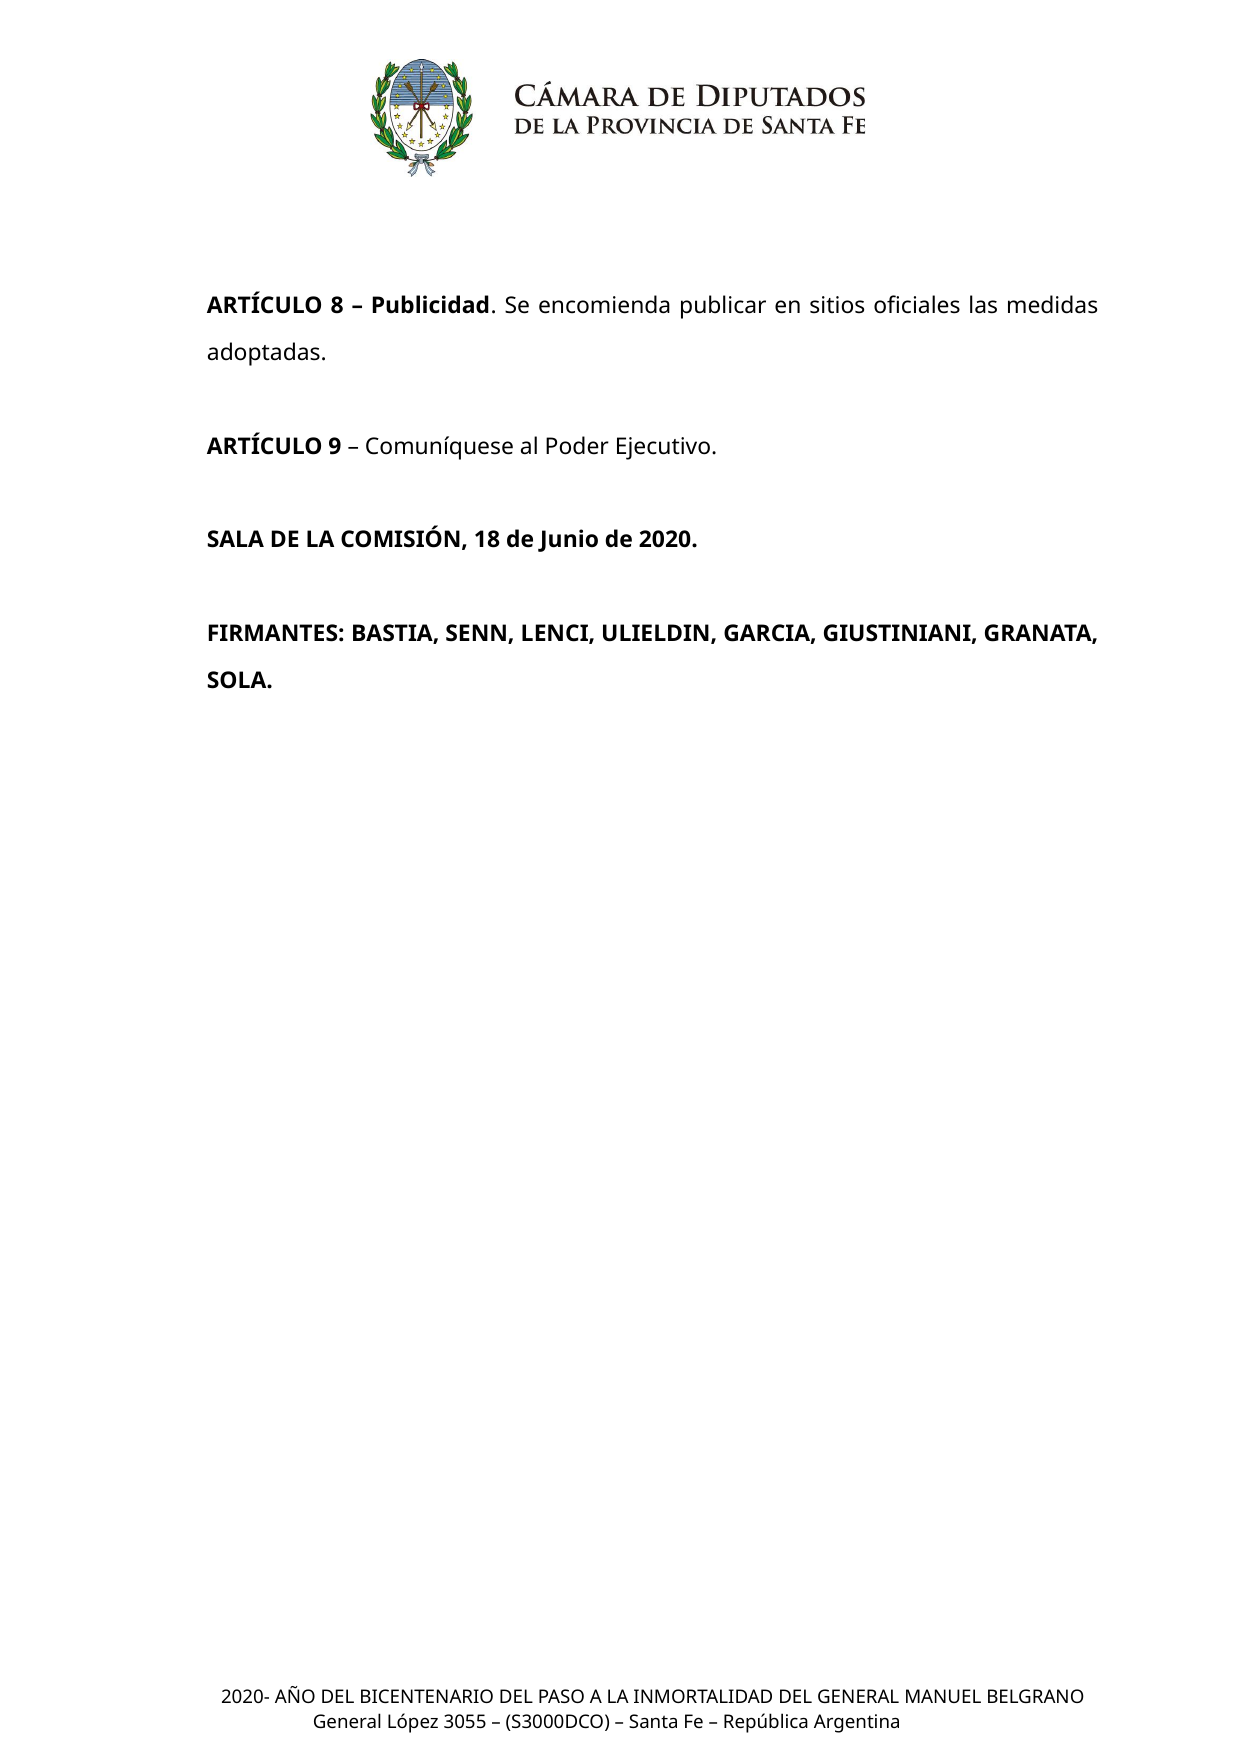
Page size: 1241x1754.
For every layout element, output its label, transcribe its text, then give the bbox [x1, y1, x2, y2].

text ARTÍCULO 8 – Publicidad. Se encomienda publicar en sitios oficiales las medidas adoptadas. [207, 289, 1099, 367]
text ARTÍCULO 9 – Comuníquese al Poder Ejecutivo. [207, 430, 1099, 461]
picture [370, 59, 866, 181]
text FIRMANTES: BASTIA, SENN, LENCI, ULIELDIN, GARCIA, GIUSTINIANI, GRANATA, SOLA. [207, 617, 1099, 695]
text SALA DE LA COMISIÓN, 18 de Junio de 2020. [207, 523, 1099, 555]
